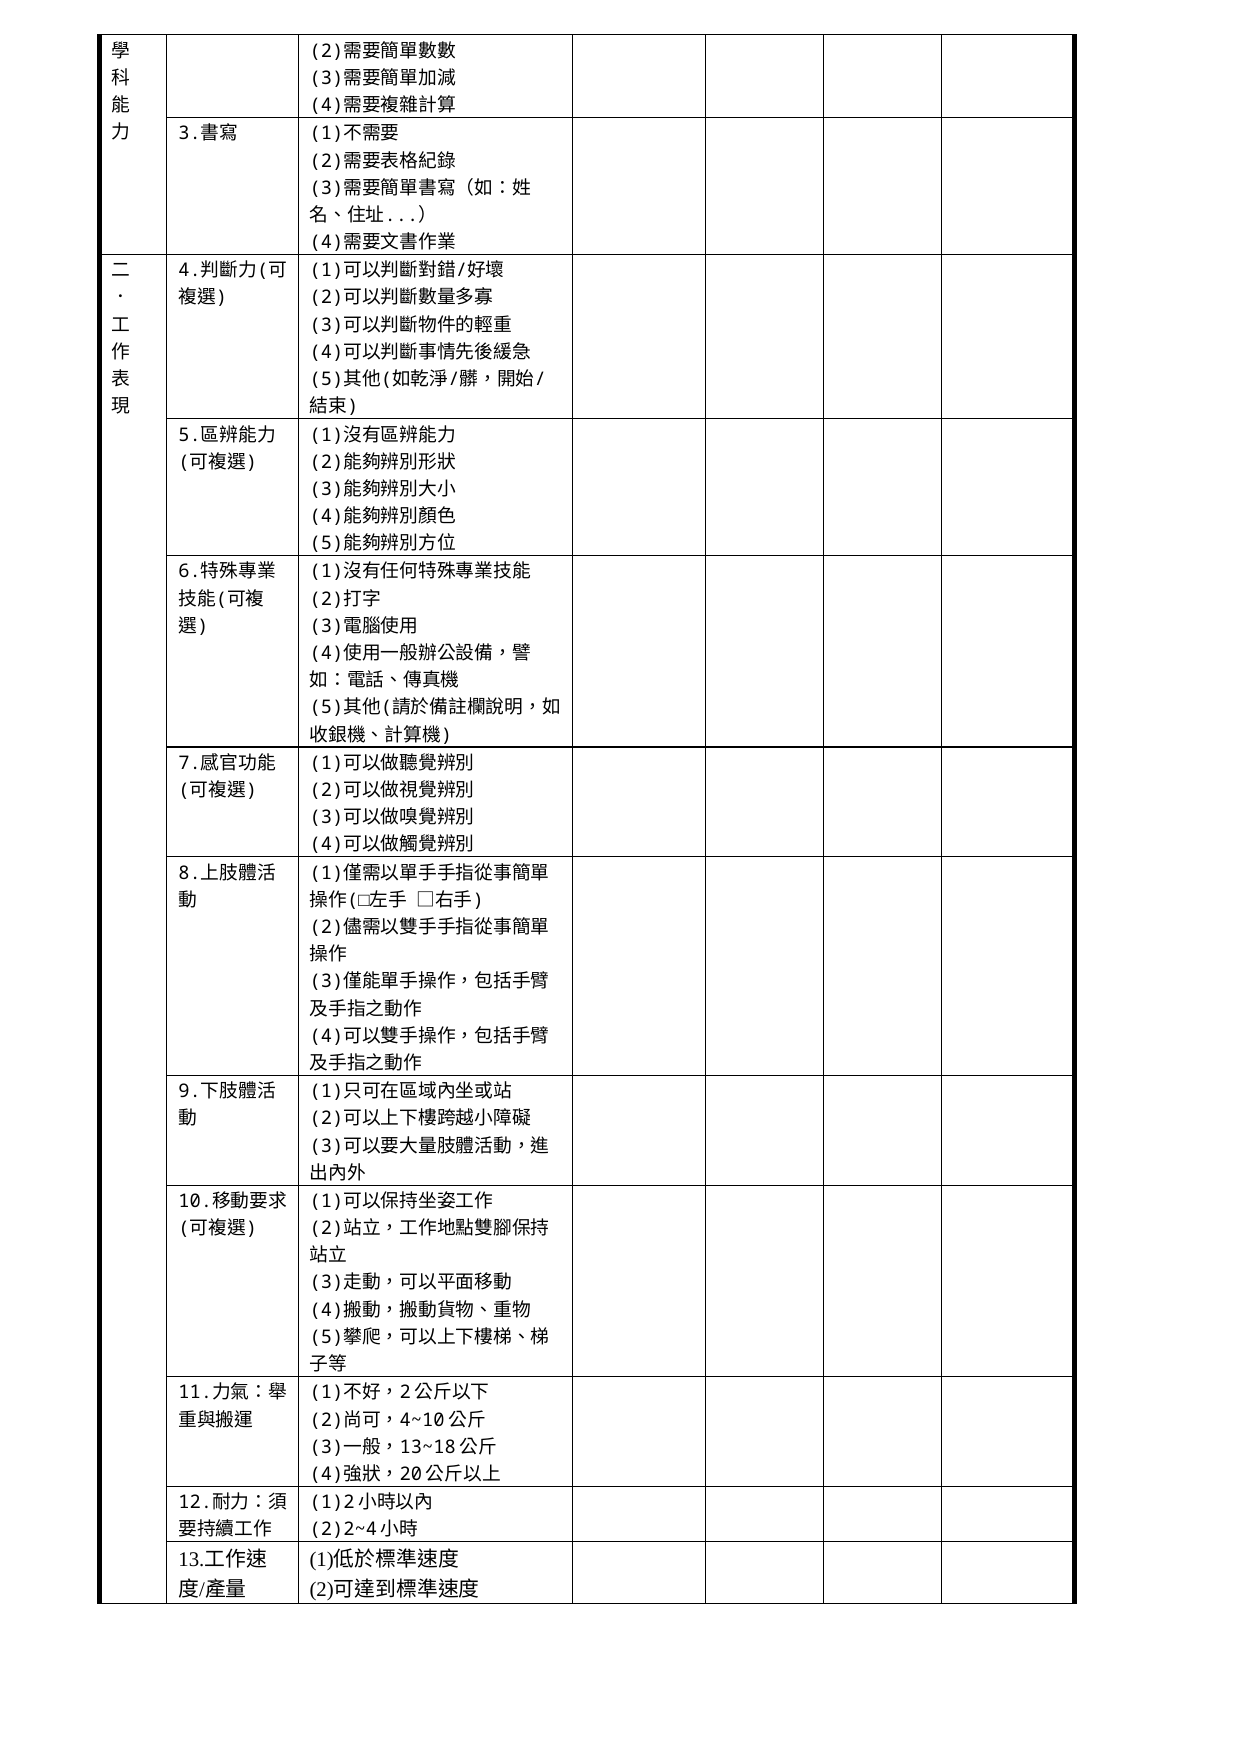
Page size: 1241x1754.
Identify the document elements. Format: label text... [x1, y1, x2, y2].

table_cell 7.感官功能(可複選) [167, 748, 298, 856]
table_cell [824, 35, 941, 117]
table_cell [706, 255, 823, 418]
table_cell [942, 748, 1072, 856]
table_cell [573, 748, 705, 856]
table_cell [824, 1377, 941, 1486]
table_cell [573, 35, 705, 117]
table_cell [706, 1186, 823, 1376]
table_cell 3.書寫 [167, 118, 298, 254]
table_cell [942, 857, 1072, 1075]
table_cell [824, 1076, 941, 1184]
table_cell (1)沒有任何特殊專業技能 (2)打字 (3)電腦使用 (4)使用一般辦公設備，譬如：電話、傳真機 (5)其他(請於備註欄說明，如收銀機、計算機) [299, 556, 572, 746]
table_cell 學 科 能 力 [102, 35, 166, 254]
table_cell [706, 1076, 823, 1184]
table_cell (1)低於標準速度 (2)可達到標準速度 [299, 1542, 572, 1603]
table_cell [573, 1542, 705, 1603]
table_cell (1)只可在區域內坐或站 (2)可以上下樓跨越小障礙 (3)可以要大量肢體活動，進出內外 [299, 1076, 572, 1184]
table_cell 9.下肢體活動 [167, 1076, 298, 1184]
table_cell 4.判斷力(可複選) [167, 255, 298, 418]
table_cell [706, 857, 823, 1075]
table_cell [573, 1186, 705, 1376]
table_cell [942, 556, 1072, 746]
table_cell [824, 118, 941, 254]
table_cell (1)不需要 (2)需要表格紀錄 (3)需要簡單書寫（如：姓名、住址...） (4)需要文書作業 [299, 118, 572, 254]
table_cell [824, 1487, 941, 1541]
table_cell 12.耐力：須要持續工作 [167, 1487, 298, 1541]
table_cell 二 ． 工 作 表 現 [102, 255, 166, 1603]
table_cell (2)需要簡單數數 (3)需要簡單加減 (4)需要複雜計算 [299, 35, 572, 117]
table_cell (1)僅需以單手手指從事簡單操作(□左手 □右手) (2)儘需以雙手手指從事簡單操作 (3)僅能單手操作，包括手臂及手指之動作 (4)可以雙手操作，包括手臂及手指之動作 [299, 857, 572, 1075]
table_cell [573, 1076, 705, 1184]
table_cell (1)沒有區辨能力 (2)能夠辨別形狀 (3)能夠辨別大小 (4)能夠辨別顏色 (5)能夠辨別方位 [299, 419, 572, 555]
table_cell [942, 35, 1072, 117]
table_cell [942, 1186, 1072, 1376]
table_cell (1)2小時以內 (2)2~4小時 [299, 1487, 572, 1541]
table_cell [942, 1487, 1072, 1541]
table_cell [824, 857, 941, 1075]
table_cell (1)可以判斷對錯/好壞 (2)可以判斷數量多寡 (3)可以判斷物件的輕重 (4)可以判斷事情先後緩急 (5)其他(如乾淨/髒，開始/結束) [299, 255, 572, 418]
table_cell [706, 35, 823, 117]
table_cell [706, 1377, 823, 1486]
table_cell 11.力氣：舉重與搬運 [167, 1377, 298, 1486]
table_cell [824, 1542, 941, 1603]
table_cell [824, 556, 941, 746]
table_cell [573, 1487, 705, 1541]
table_cell [573, 556, 705, 746]
table_cell [573, 419, 705, 555]
table_cell [706, 419, 823, 555]
table_cell [824, 255, 941, 418]
table_cell 10.移動要求(可複選) [167, 1186, 298, 1376]
table_cell [706, 118, 823, 254]
table_cell [942, 255, 1072, 418]
table_cell 8.上肢體活動 [167, 857, 298, 1075]
table_cell [706, 1542, 823, 1603]
table_cell 6.特殊專業技能(可複選) [167, 556, 298, 746]
table_cell [942, 1076, 1072, 1184]
table_cell [942, 1542, 1072, 1603]
table_cell [573, 857, 705, 1075]
table_cell [573, 255, 705, 418]
table_cell [706, 1487, 823, 1541]
table_cell [824, 1186, 941, 1376]
table_cell [573, 1377, 705, 1486]
table_cell [942, 118, 1072, 254]
table_cell [824, 748, 941, 856]
table_cell [942, 419, 1072, 555]
table_cell 5.區辨能力(可複選) [167, 419, 298, 555]
table_cell [942, 1377, 1072, 1486]
table_cell [706, 748, 823, 856]
table_cell [167, 35, 298, 117]
table_cell 13.工作速度/產量 [167, 1542, 298, 1603]
table_cell [706, 556, 823, 746]
table_cell (1)可以做聽覺辨別 (2)可以做視覺辨別 (3)可以做嗅覺辨別 (4)可以做觸覺辨別 [299, 748, 572, 856]
table_cell (1)可以保持坐姿工作 (2)站立，工作地點雙腳保持站立 (3)走動，可以平面移動 (4)搬動，搬動貨物、重物 (5)攀爬，可以上下樓梯、梯子等 [299, 1186, 572, 1376]
table_cell [573, 118, 705, 254]
table_cell (1)不好，2公斤以下 (2)尚可，4~10公斤 (3)一般，13~18公斤 (4)強狀，20公斤以上 [299, 1377, 572, 1486]
table_cell [824, 419, 941, 555]
